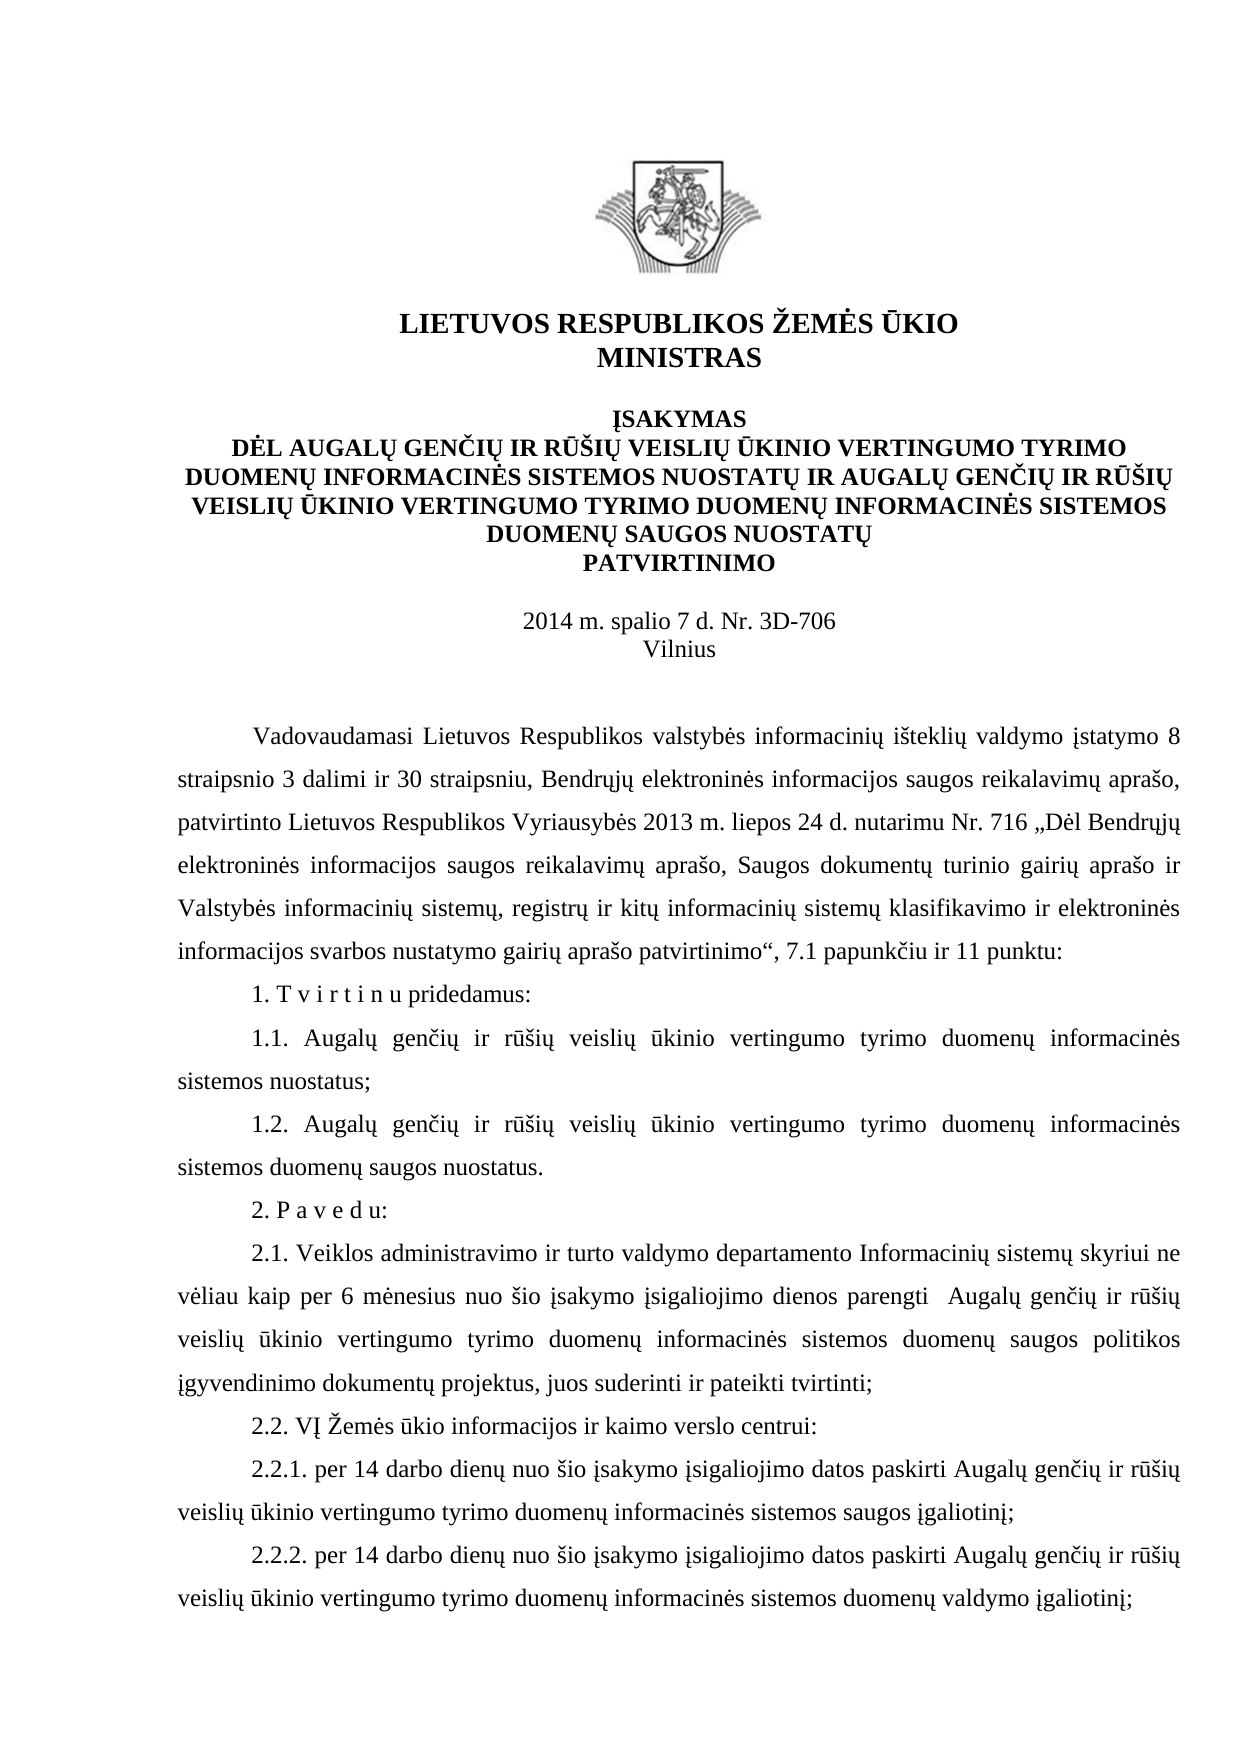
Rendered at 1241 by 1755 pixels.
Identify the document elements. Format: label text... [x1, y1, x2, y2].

text 1. T v i r t i n u pridedamus: [177, 979, 1181, 1008]
text 2.2. VĮ Žemės ūkio informacijos ir kaimo verslo centrui: [177, 1411, 1181, 1439]
text 2. P a v e d u: [177, 1195, 1181, 1224]
text 1.1. Augalų genčių ir rūšių veislių ūkinio vertingumo tyrimo duomenų informacinės sistemos nuostatus; [177, 1023, 1181, 1094]
text LIETUVOS RESPUBLIKOS ŽEMĖS ŪKIO [177, 306, 1181, 340]
text 2.2.1. per 14 darbo dienų nuo šio įsakymo įsigaliojimo datos paskirti Augalų genčių ir rūšių veislių ūkinio vertingumo tyrimo duomenų informacinės sistemos saugos įgaliotinį; [177, 1454, 1181, 1526]
text 2014 m. spalio 7 d. Nr. 3D-706 [177, 606, 1181, 634]
text DĖL AUGALŲ GENČIŲ IR RŪŠIŲ VEISLIŲ ŪKINIO VERTINGUMO TYRIMO DUOMENŲ INFORMACINĖS SISTEMOS NUOSTATŲ IR AUGALŲ GENČIŲ IR RŪŠIŲ VEISLIŲ ŪKINIO VERTINGUMO TYRIMO DUOMENŲ INFORMACINĖS SISTEMOS DUOMENŲ SAUGOS NUOSTATŲ [177, 433, 1181, 548]
text 2.1. Veiklos administravimo ir turto valdymo departamento Informacinių sistemų skyriui ne vėliau kaip per 6 mėnesius nuo šio įsakymo įsigaliojimo dienos parengti Augalų genčių ir rūšių veislių ūkinio vertingumo tyrimo duomenų informacinės sistemos duomenų saugos politikos įgyvendinimo dokumentų projektus, juos suderinti ir pateikti tvirtinti; [177, 1238, 1181, 1396]
text 2.2.2. per 14 darbo dienų nuo šio įsakymo įsigaliojimo datos paskirti Augalų genčių ir rūšių veislių ūkinio vertingumo tyrimo duomenų informacinės sistemos duomenų valdymo įgaliotinį; [177, 1540, 1181, 1612]
text PATVIRTINIMO [177, 548, 1181, 577]
text 1.2. Augalų genčių ir rūšių veislių ūkinio vertingumo tyrimo duomenų informacinės sistemos duomenų saugos nuostatus. [177, 1109, 1181, 1181]
text Vilnius [177, 634, 1181, 663]
text MINISTRAS [177, 340, 1181, 373]
text Vadovaudamasi Lietuvos Respublikos valstybės informacinių išteklių valdymo įstatymo 8 straipsnio 3 dalimi ir 30 straipsniu, Bendrųjų elektroninės informacijos saugos reikalavimų aprašo, patvirtinto Lietuvos Respublikos Vyriausybės 2013 m. liepos 24 d. nutarimu Nr. 716 „Dėl Bendrųjų elektroninės informacijos saugos reikalavimų aprašo, Saugos dokumentų turinio gairių aprašo ir Valstybės informacinių sistemų, registrų ir kitų informacinių sistemų klasifikavimo ir elektroninės informacijos svarbos nustatymo gairių aprašo patvirtinimo“, 7.1 papunkčiu ir 11 punktu: [177, 721, 1181, 965]
text ĮSAKYMAS [177, 404, 1181, 433]
